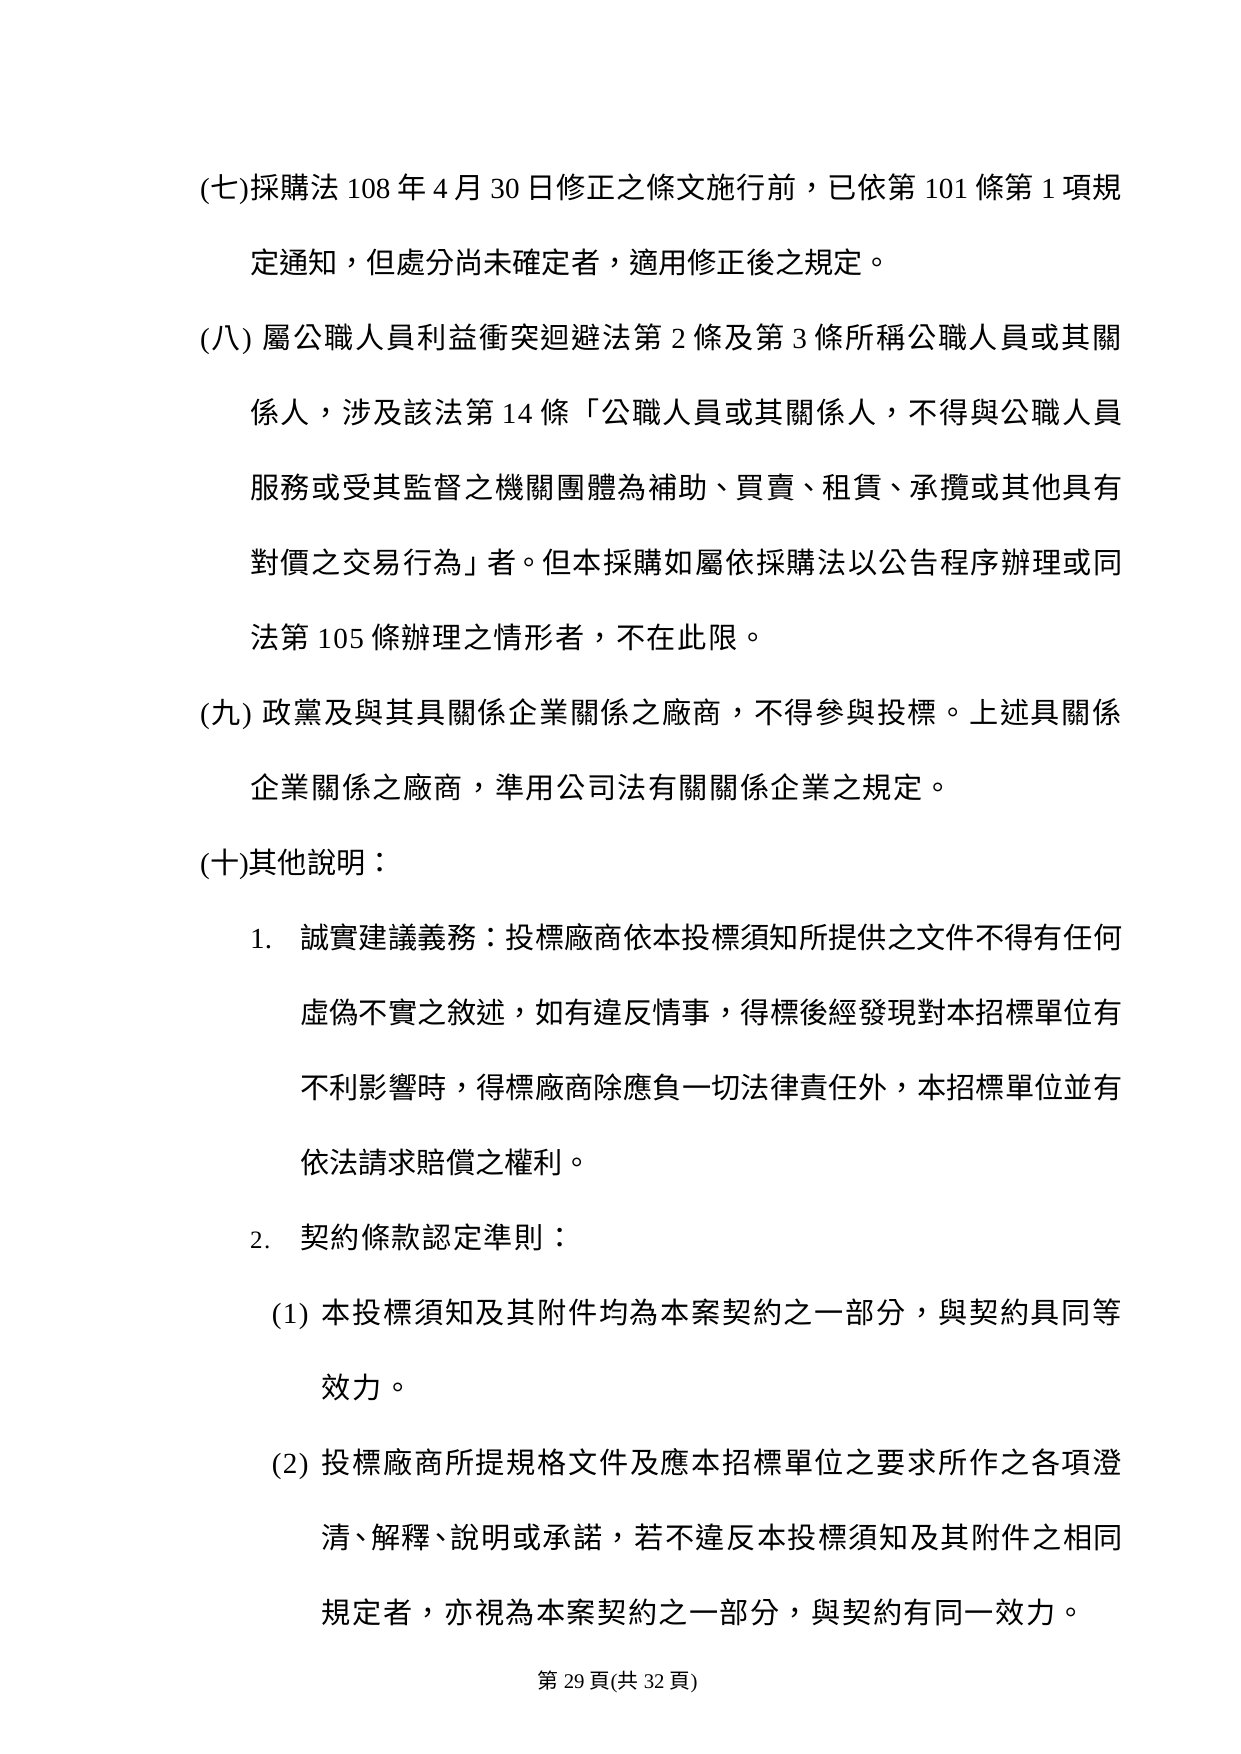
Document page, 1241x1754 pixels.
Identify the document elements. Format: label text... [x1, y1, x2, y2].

list 誠實建議義務：投標廠商依本投標須知所提供之文件不得有任何虛偽不實之敘述，如有違反情事，得標後經發現對本招標單位有不利影響時，得標廠商除應負一切法律責任外，本招標單位並有依法請求賠償之權利。 [250, 899, 1122, 1199]
list 契約條款認定準則： [250, 1199, 1122, 1274]
list 政黨及與其具關係企業關係之廠商，不得參與投標。上述具關係企業關係之廠商，準用公司法有關關係企業之規定。 [200, 674, 1122, 824]
list 本投標須知及其附件均為本案契約之一部分，與契約具同等效力。 [272, 1274, 1122, 1424]
list 屬公職人員利益衝突迴避法第2條及第3條所稱公職人員或其關係人，涉及該法第14條「公職人員或其關係人，不得與公職人員服務或受其監督之機關團體為補助、買賣、租賃、承攬或其他具有對價之交易行為」者。但本採購如屬依採購法以公告程序辦理或同法第105條辦理之情形者，不在此限。 [200, 299, 1122, 674]
list 採購法108年4月30日修正之條文施行前，已依第101條第1項規定通知，但處分尚未確定者，適用修正後之規定。 [200, 149, 1122, 299]
list 投標廠商所提規格文件及應本招標單位之要求所作之各項澄清、解釋、說明或承諾，若不違反本投標須知及其附件之相同規定者，亦視為本案契約之一部分，與契約有同一效力。 [272, 1424, 1122, 1649]
text (十)其他說明： [200, 824, 1122, 899]
